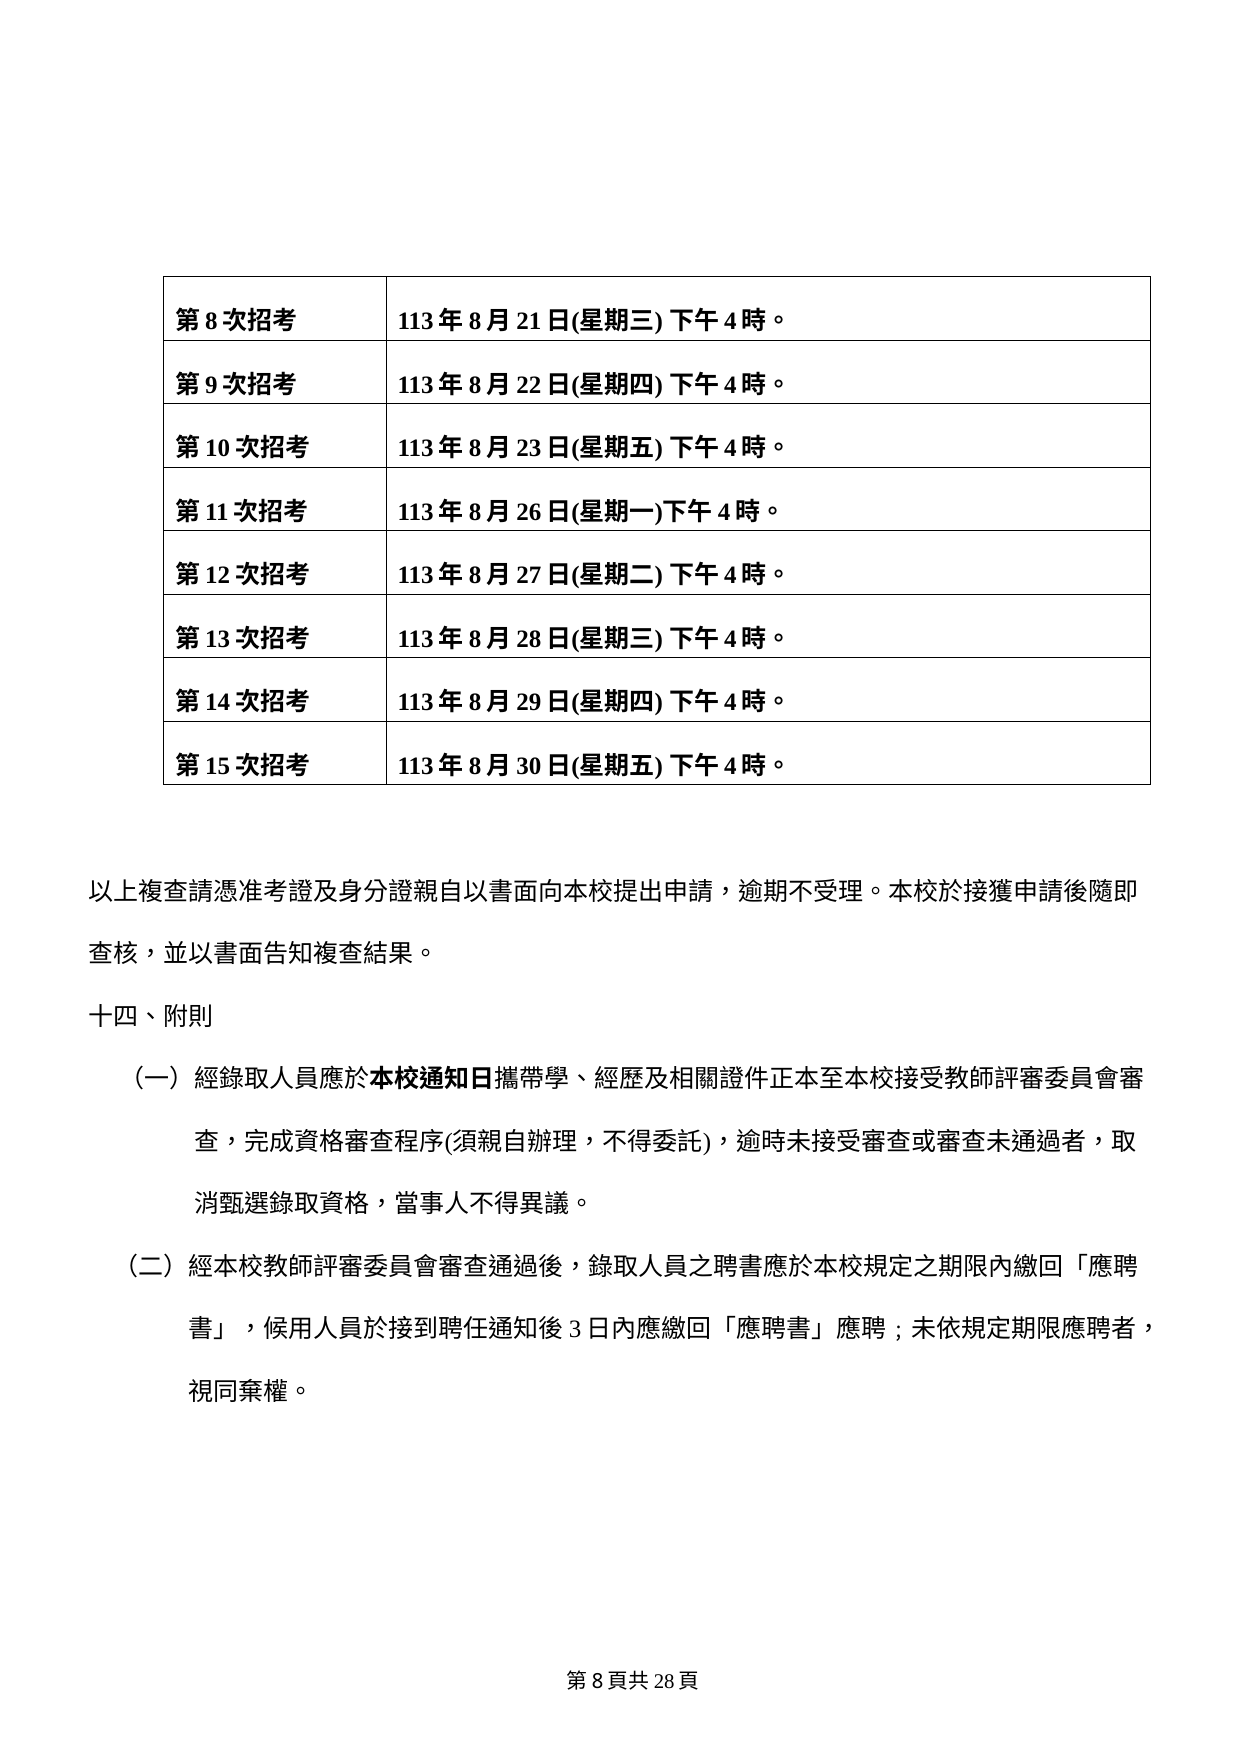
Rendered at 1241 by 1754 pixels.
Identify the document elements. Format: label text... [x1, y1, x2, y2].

table_cell 113年8月21日(星期三) 下午4時。 [387, 277, 1150, 339]
table_cell 第11次招考 [164, 468, 386, 530]
text 以上複查請憑准考證及身分證親自以書面向本校提出申請，逾期不受理。本校於接獲申請後隨即查核，並以書面告知複查結果。 [89, 848, 1152, 973]
table_cell 第10次招考 [164, 404, 386, 467]
text （一）經錄取人員應於本校通知日攜帶學、經歷及相關證件正本至本校接受教師評審委員會審查，完成資格審查程序(須親自辦理，不得委託)，逾時未接受審查或審查未通過者，取消甄選錄取資格，當事人不得異議。 [119, 1035, 1152, 1223]
table_cell 113年8月27日(星期二) 下午4時。 [387, 531, 1150, 594]
table_cell 第12次招考 [164, 531, 386, 594]
table_cell 第13次招考 [164, 595, 386, 657]
table_cell 第15次招考 [164, 722, 386, 784]
table_cell 113年8月30日(星期五) 下午4時。 [387, 722, 1150, 784]
text （二）經本校教師評審委員會審查通過後，錄取人員之聘書應於本校規定之期限內繳回「應聘書」，候用人員於接到聘任通知後3日內應繳回「應聘書」應聘﹔未依規定期限應聘者，視同棄權。 [114, 1223, 1152, 1410]
table_cell 第9次招考 [164, 341, 386, 403]
table_cell 113年8月23日(星期五) 下午4時。 [387, 404, 1150, 467]
table_cell 113年8月26日(星期一)下午4時。 [387, 468, 1150, 530]
table_cell 113年8月29日(星期四) 下午4時。 [387, 658, 1150, 721]
text 十四、附則 [89, 973, 1152, 1035]
table_cell 第14次招考 [164, 658, 386, 721]
table_cell 113年8月22日(星期四) 下午4時。 [387, 341, 1150, 403]
table_cell 113年8月28日(星期三) 下午4時。 [387, 595, 1150, 657]
table_cell 第8次招考 [164, 277, 386, 339]
